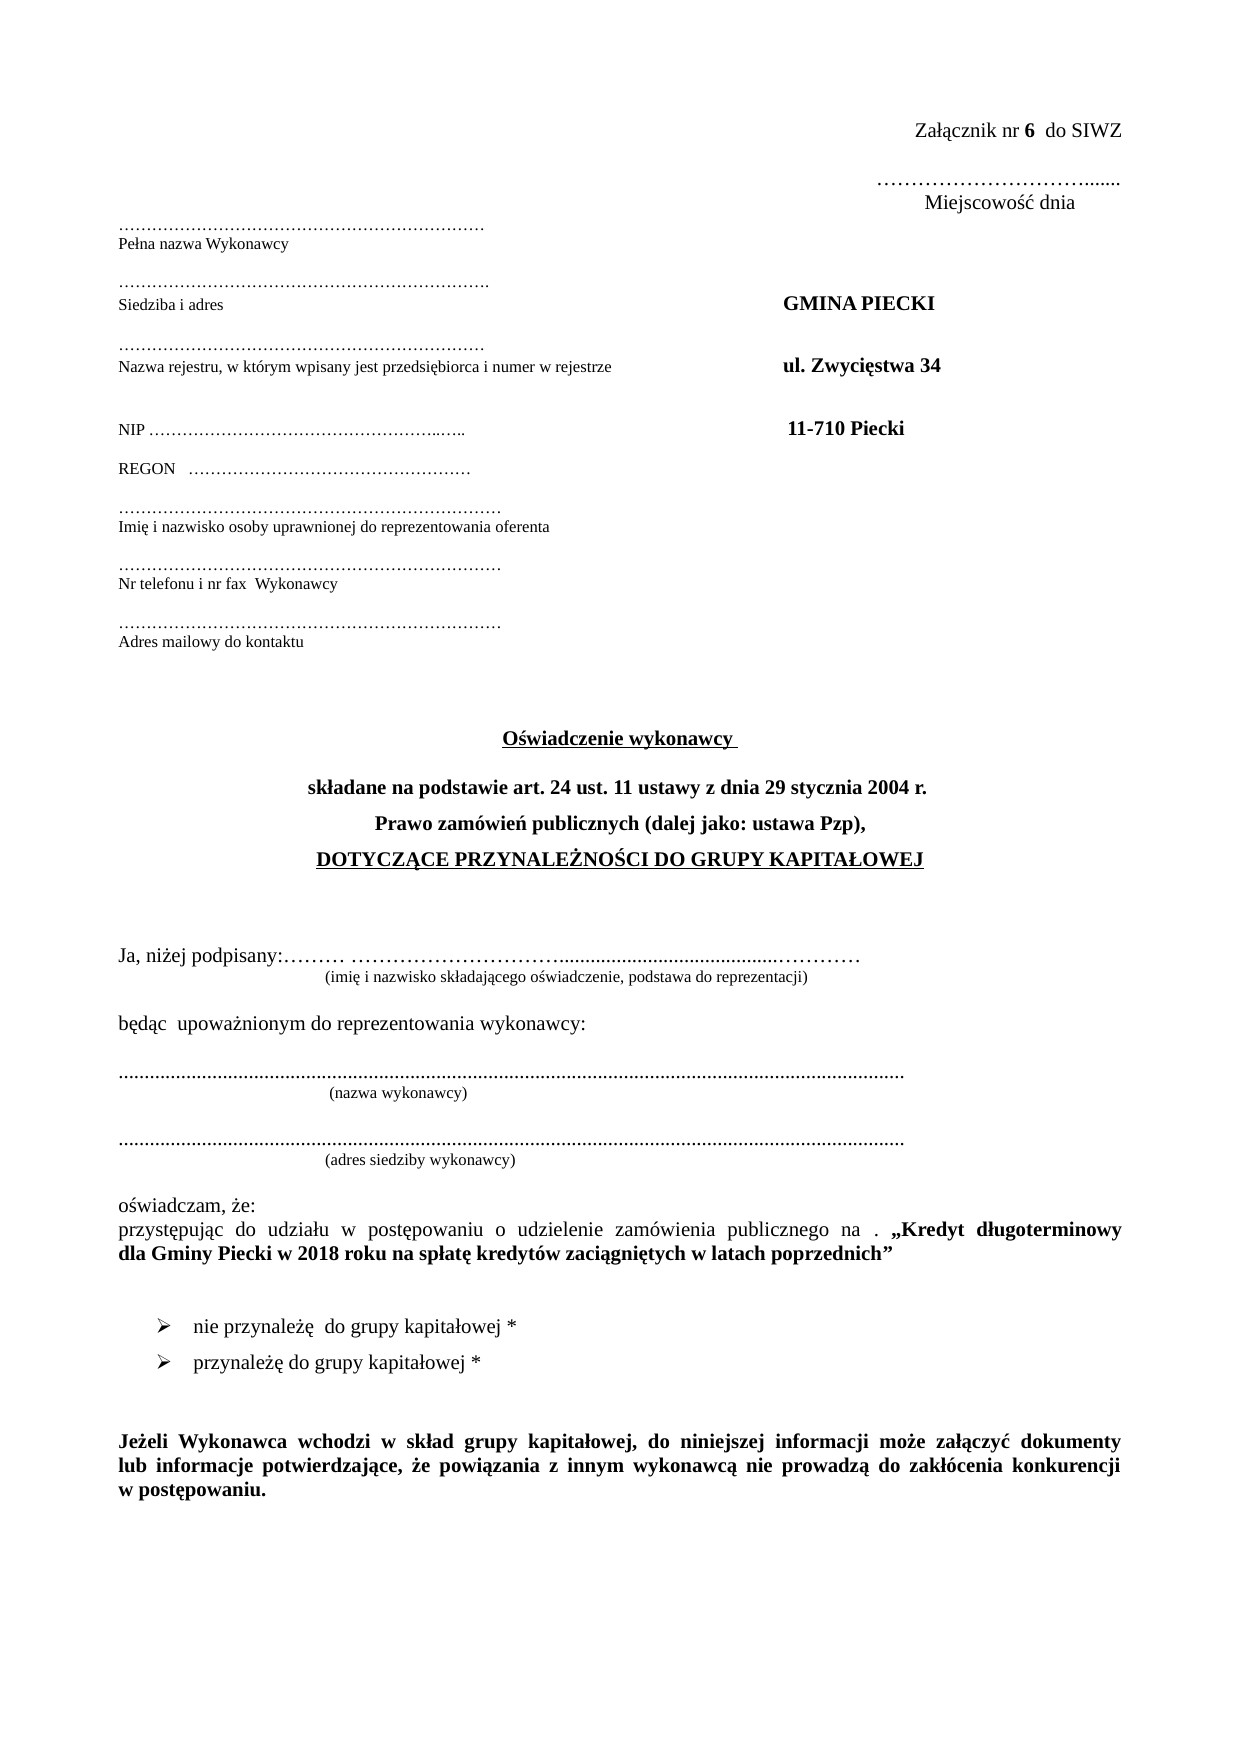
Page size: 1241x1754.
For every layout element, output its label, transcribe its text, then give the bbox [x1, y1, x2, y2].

text Miejscowość dnia [118, 190, 1122, 214]
text ………………………………………………………… [118, 334, 1122, 353]
text Ja, niżej podpisany:……… …………………………..........................................………… [118, 943, 1122, 967]
text Oświadczenie wykonawcy [118, 726, 1122, 750]
text Imię i nazwisko osoby uprawnionej do reprezentowania oferenta [118, 517, 1122, 536]
text Siedziba i adres GMINA PIECKI [118, 291, 1122, 315]
text …………………………………………………………… [118, 555, 1122, 574]
text oświadczam, że: [118, 1193, 1122, 1217]
text Jeżeli Wykonawca wchodzi w skład grupy kapitałowej, do niniejszej informacji może załączyć dokumenty lub informacje potwierdzające, że powiązania z innym wykonawcą nie prowadzą do zakłócenia konkurencji w postępowaniu. [118, 1429, 1122, 1501]
text REGON …………………………………………… [118, 459, 1122, 478]
text (imię i nazwisko składającego oświadczenie, podstawa do reprezentacji) [325, 967, 1122, 986]
text Prawo zamówień publicznych (dalej jako: ustawa Pzp), [118, 811, 1122, 835]
text …………………………………………………………… [118, 612, 1122, 632]
text …………………………....... [708, 166, 1122, 190]
text DOTYCZĄCE PRZYNALEŻNOŚCI DO GRUPY KAPITAŁOWEJ [118, 847, 1122, 871]
text Adres mailowy do kontaktu [118, 632, 1122, 651]
text składane na podstawie art. 24 ust. 11 ustawy z dnia 29 stycznia 2004 r. [118, 775, 1122, 799]
text …………………………………………………………… [118, 497, 1122, 517]
text będąc upoważnionym do reprezentowania wykonawcy: [118, 1011, 1122, 1034]
text ………………………………………………………… [118, 214, 1122, 233]
text NIP ……………………………………………..….. 11-710 Piecki [118, 416, 1122, 440]
text Załącznik nr 6 do SIWZ [118, 118, 1122, 142]
list przynależę do grupy kapitałowej * [156, 1349, 1122, 1374]
list nie przynależę do grupy kapitałowej * [156, 1313, 1122, 1338]
text przystępując do udziału w postępowaniu o udzielenie zamówienia publicznego na . „Kredyt długoterminowy dla Gminy Piecki w 2018 roku na spłatę kredytów zaciągniętych w latach poprzednich” [118, 1217, 1122, 1265]
text Nazwa rejestru, w którym wpisany jest przedsiębiorca i numer w rejestrze ul. Zwycięstwa 34 [118, 353, 1122, 377]
text …………………………………………………………. [118, 272, 1122, 291]
text Nr telefonu i nr fax Wykonawcy [118, 574, 1122, 593]
text Pełna nazwa Wykonawcy [118, 233, 1122, 253]
text (adres siedziby wykonawcy) [325, 1150, 1122, 1169]
text (nazwa wykonawcy) [325, 1083, 1122, 1102]
text ....................................................................................................................................................... [118, 1059, 1122, 1083]
text ....................................................................................................................................................... [118, 1126, 1122, 1150]
